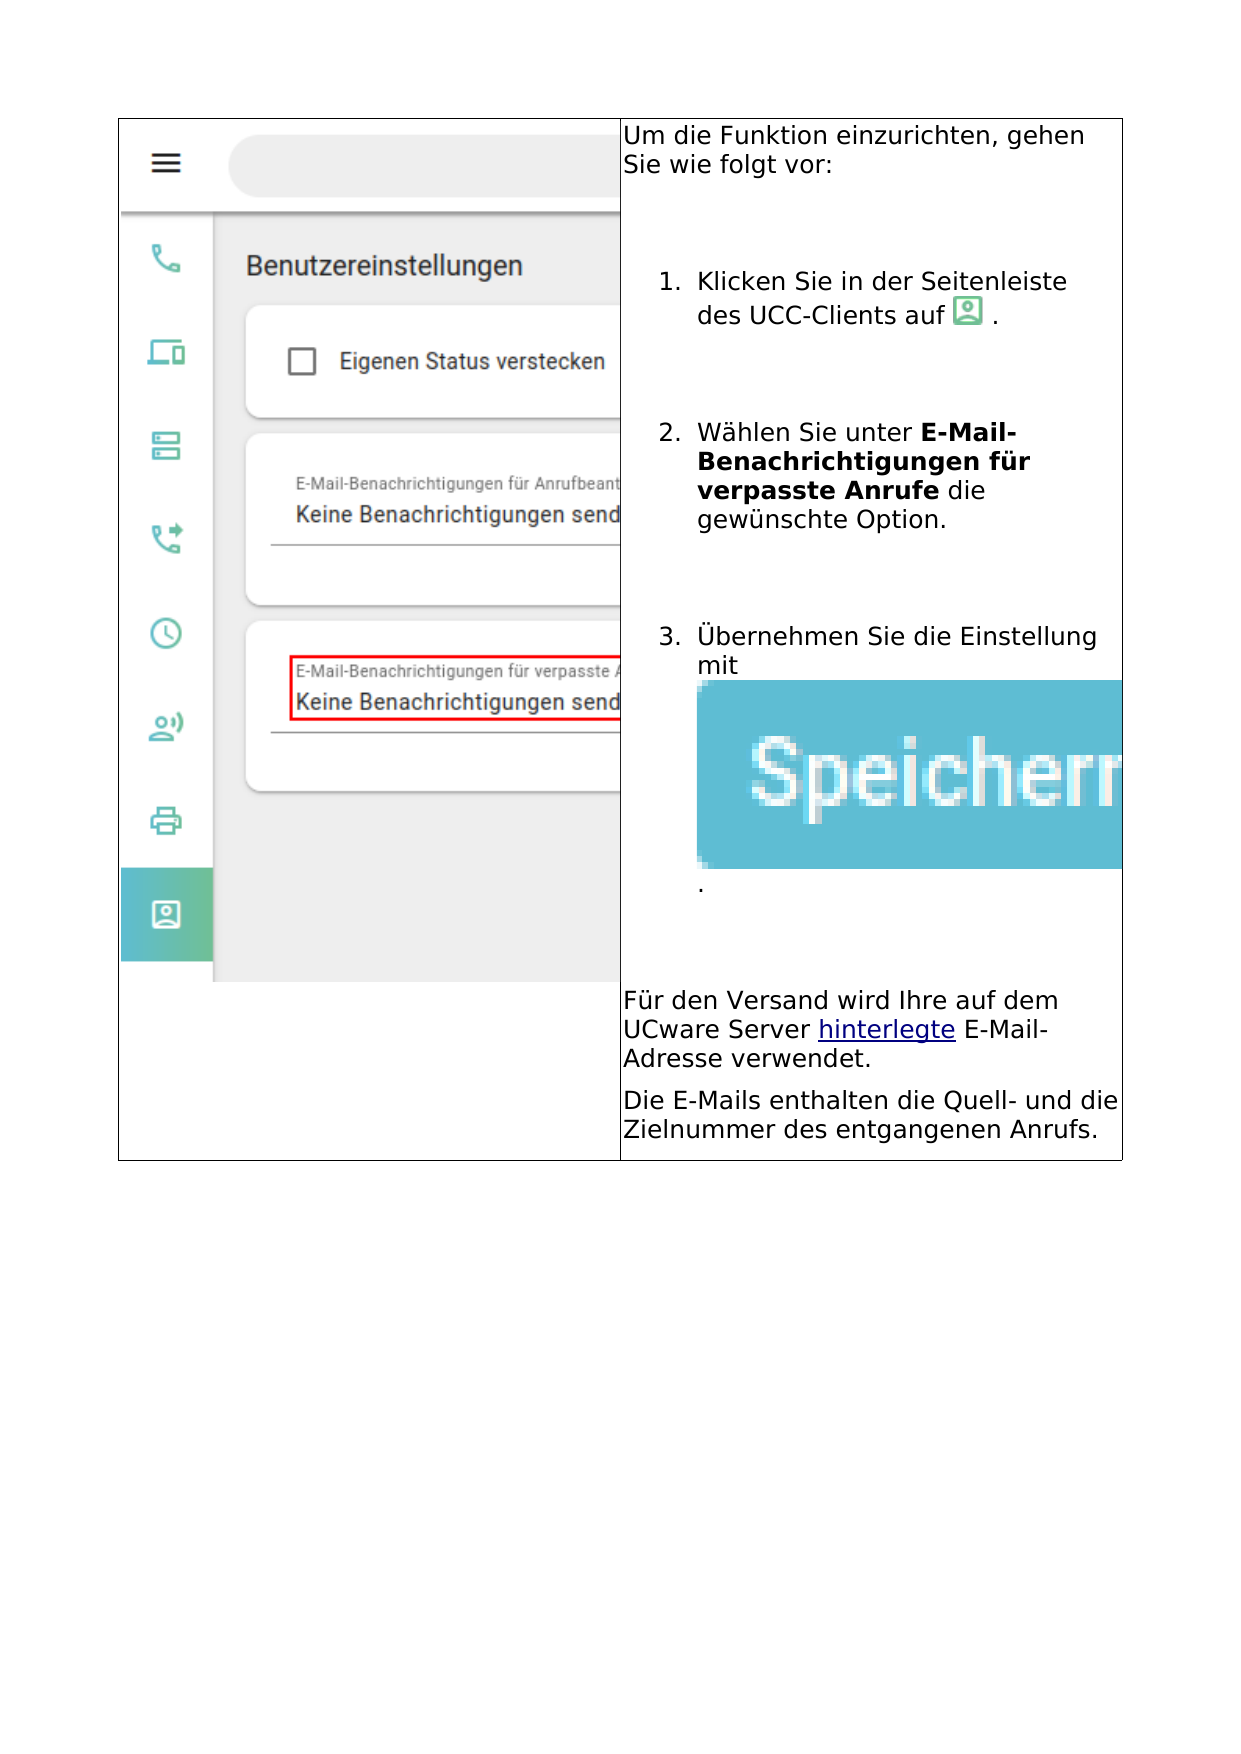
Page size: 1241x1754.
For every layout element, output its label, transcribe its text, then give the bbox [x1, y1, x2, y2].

picture [944, 296, 992, 325]
picture [696, 680, 1123, 869]
table_header Um die Funktion einzurichten, gehen Sie wie folgt vor: Klicken Sie in der Seitenleiste des UCC-Clients auf. Wählen Sie unter E-Mail-Benachrichtigungen für verpasste Anrufe die gewünschte Option. Übernehmen Sie die Einstellung mit . Für den Versand wird Ihre auf dem UCware Server hinterlegte E-Mail-Adresse verwendet. Die E-Mails enthalten die Quell- und die Zielnummer des entgangenen Anrufs. [621, 119, 1122, 1160]
table_header [119, 119, 620, 1160]
picture [121, 121, 621, 982]
